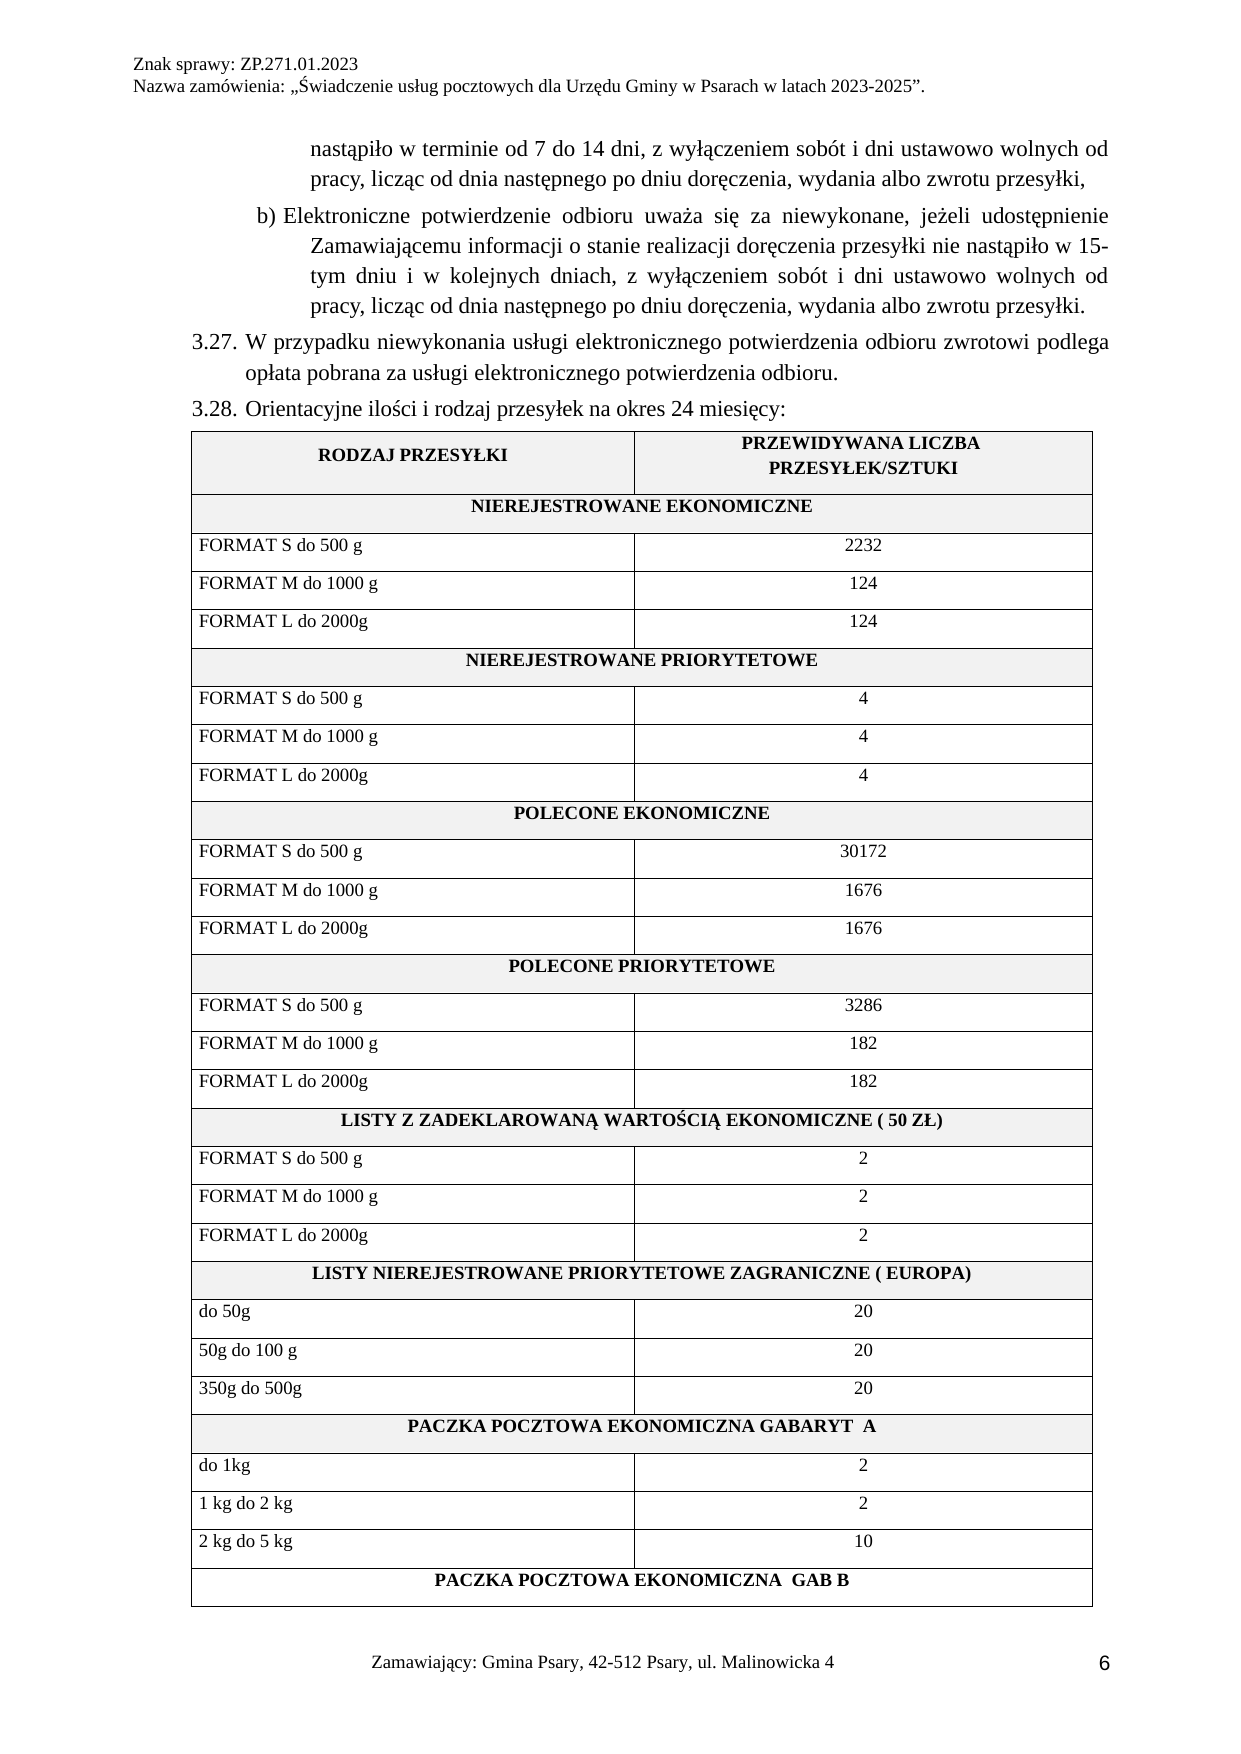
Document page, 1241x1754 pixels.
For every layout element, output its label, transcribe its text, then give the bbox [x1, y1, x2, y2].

table_cell FORMAT L do 2000g [192, 764, 634, 801]
table_cell FORMAT S do 500 g [192, 687, 634, 724]
table_header PRZEWIDYWANA LICZBA PRZESYŁEK/SZTUKI [635, 432, 1092, 494]
table_cell FORMAT S do 500 g [192, 534, 634, 571]
table_cell 3286 [635, 994, 1092, 1031]
table_cell NIEREJESTROWANE PRIORYTETOWE [192, 649, 1092, 686]
table_cell 1 kg do 2 kg [192, 1492, 634, 1529]
table_cell FORMAT S do 500 g [192, 840, 634, 877]
table_cell 30172 [635, 840, 1092, 877]
list Elektroniczne potwierdzenie odbioru uważa się za niewykonane, jeżeli udostępnienie Zamawiającemu informacji o stanie realizacji doręczenia przesyłki nie nastąpiło w 15-tym dniu i w kolejnych dniach, z wyłączeniem sobót i dni ustawowo wolnych od pracy, licząc od dnia następnego po dniu doręczenia, wydania albo zwrotu przesyłki. [251, 202, 1110, 319]
list nastąpiło w terminie od 7 do 14 dni, z wyłączeniem sobót i dni ustawowo wolnych od pracy, licząc od dnia następnego po dniu doręczenia, wydania albo zwrotu przesyłki, [251, 135, 1110, 192]
table_cell POLECONE EKONOMICZNE [192, 802, 1092, 839]
table_cell PACZKA POCZTOWA EKONOMICZNA GAB B [192, 1569, 1092, 1606]
table_cell FORMAT L do 2000g [192, 1070, 634, 1107]
table_cell do 1kg [192, 1454, 634, 1491]
table_cell 2 [635, 1454, 1092, 1491]
table_cell 20 [635, 1377, 1092, 1414]
table_cell 4 [635, 764, 1092, 801]
table_cell PACZKA POCZTOWA EKONOMICZNA GABARYT A [192, 1415, 1092, 1452]
table_cell FORMAT L do 2000g [192, 1224, 634, 1261]
table_cell 4 [635, 725, 1092, 762]
table_cell 2 kg do 5 kg [192, 1530, 634, 1567]
table_cell 20 [635, 1300, 1092, 1337]
table_cell FORMAT M do 1000 g [192, 1032, 634, 1069]
list Orientacyjne ilości i rodzaj przesyłek na okres 24 miesięcy: [186, 395, 1110, 421]
table_cell 1676 [635, 917, 1092, 954]
table_cell 2232 [635, 534, 1092, 571]
table_cell 2 [635, 1147, 1092, 1184]
table_cell 1676 [635, 879, 1092, 916]
table_cell FORMAT L do 2000g [192, 610, 634, 647]
table_cell FORMAT M do 1000 g [192, 879, 634, 916]
table_cell LISTY NIEREJESTROWANE PRIORYTETOWE ZAGRANICZNE ( EUROPA) [192, 1262, 1092, 1299]
table_cell NIEREJESTROWANE EKONOMICZNE [192, 495, 1092, 532]
table_header RODZAJ PRZESYŁKI [192, 432, 634, 494]
table_cell 10 [635, 1530, 1092, 1567]
table_cell FORMAT M do 1000 g [192, 1185, 634, 1222]
table_cell 50g do 100 g [192, 1339, 634, 1376]
table_cell FORMAT S do 500 g [192, 994, 634, 1031]
table_cell 2 [635, 1492, 1092, 1529]
table_cell FORMAT S do 500 g [192, 1147, 634, 1184]
table_cell POLECONE PRIORYTETOWE [192, 955, 1092, 992]
list W przypadku niewykonania usługi elektronicznego potwierdzenia odbioru zwrotowi podlega opłata pobrana za usługi elektronicznego potwierdzenia odbioru. [186, 328, 1110, 385]
table_cell FORMAT L do 2000g [192, 917, 634, 954]
table_cell do 50g [192, 1300, 634, 1337]
table_cell 350g do 500g [192, 1377, 634, 1414]
table_cell 2 [635, 1185, 1092, 1222]
table_cell FORMAT M do 1000 g [192, 572, 634, 609]
table_cell 182 [635, 1070, 1092, 1107]
table_cell 20 [635, 1339, 1092, 1376]
table_cell LISTY Z ZADEKLAROWANĄ WARTOŚCIĄ EKONOMICZNE ( 50 ZŁ) [192, 1109, 1092, 1146]
table_cell 2 [635, 1224, 1092, 1261]
table_cell FORMAT M do 1000 g [192, 725, 634, 762]
table_cell 124 [635, 610, 1092, 647]
table_cell 124 [635, 572, 1092, 609]
table_cell 182 [635, 1032, 1092, 1069]
table_cell 4 [635, 687, 1092, 724]
